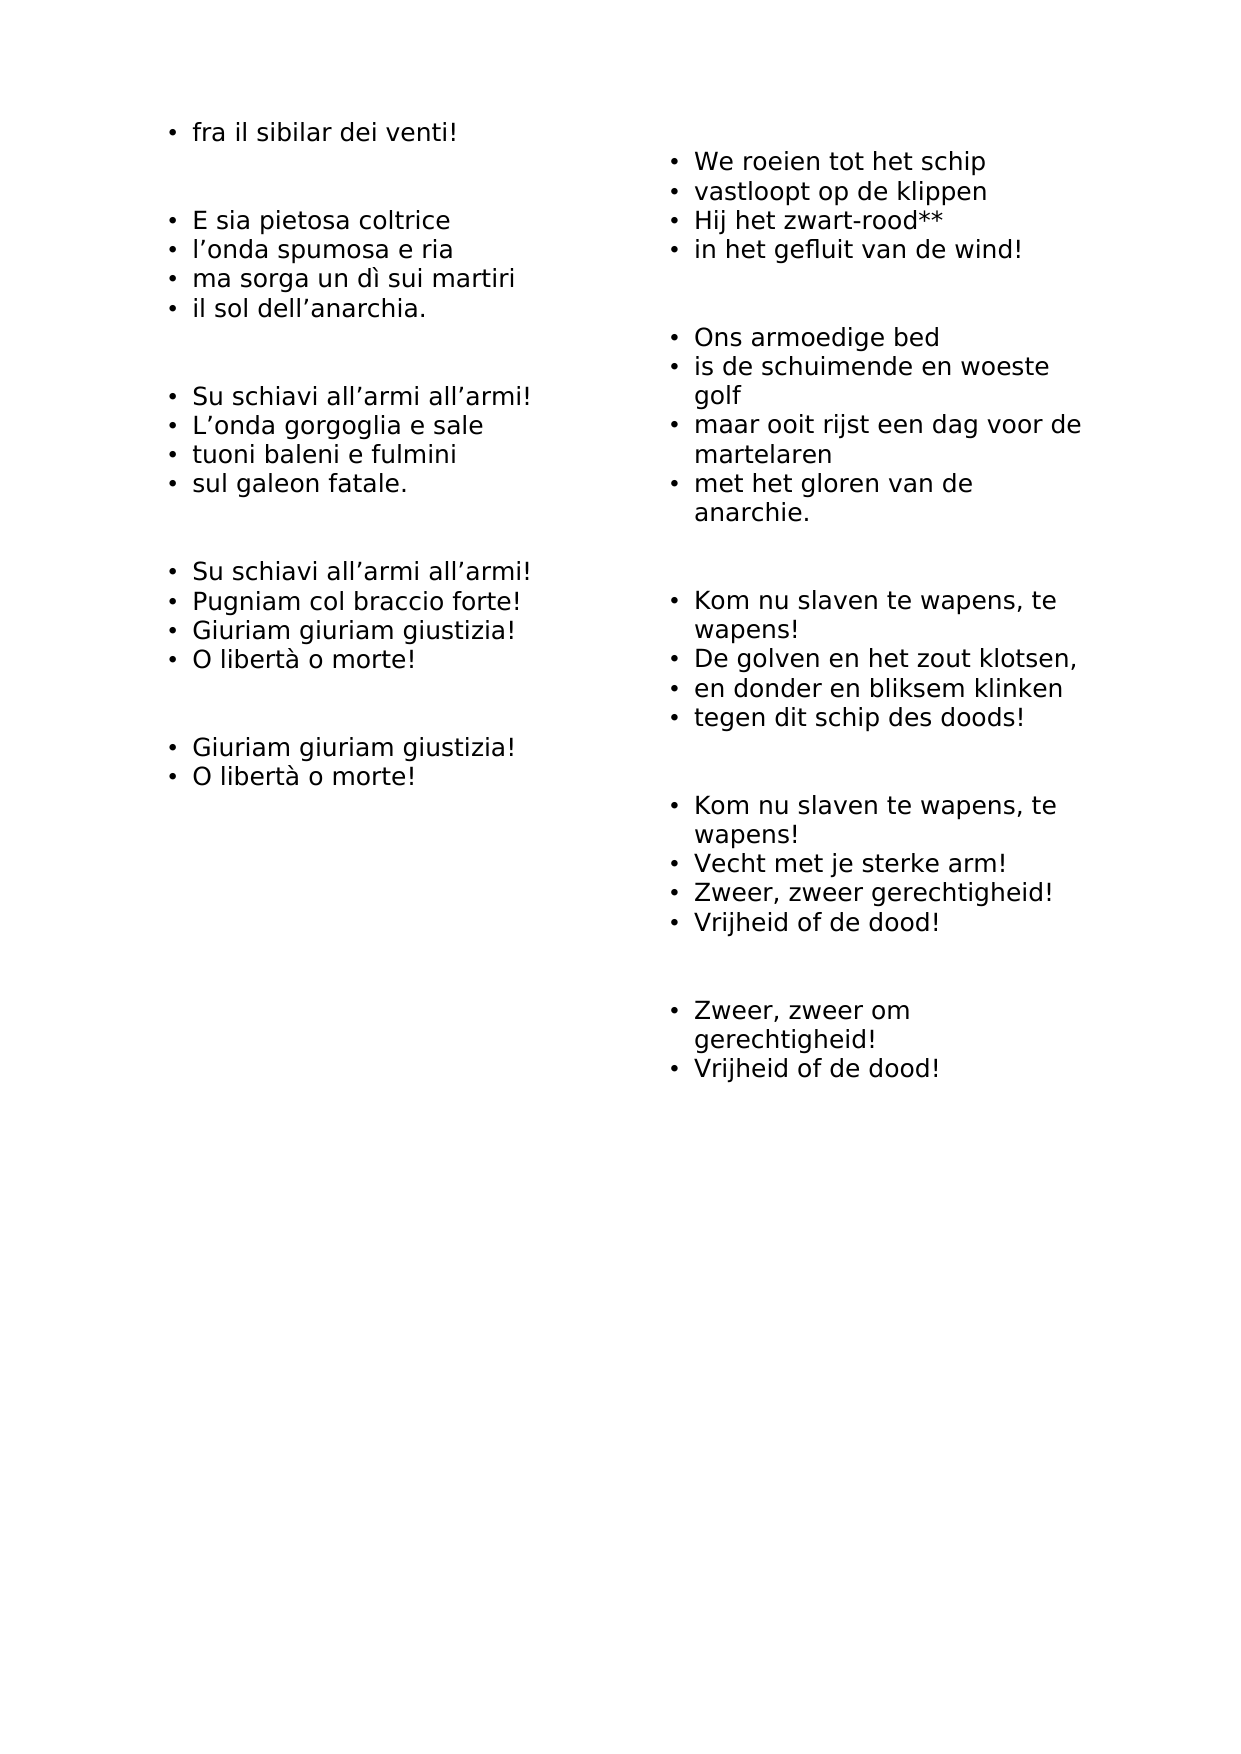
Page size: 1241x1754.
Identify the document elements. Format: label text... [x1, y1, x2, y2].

table_header Siamo la ciurma anemica d’una galera infame su cui ratta la morte miete per lenta fame. Mai orizzonti limpidi schiude la nostra aurora e sulla tolda squallida urla la scolta ognora. I nostri dì si involano fra fetide carene siam magri smunti schiavi stretti in ferro catene. Sorge sul mar la luna ruotan le stelle in cielo ma sulle nostre luci steso è un funereo velo. Torme di schiavi adusti chini a gemer sul remo spezziam queste catene o chini a remar morremo! Cos’è gementi schiavi questo remar remare? Meglio morir tra i flutti sul biancheggiar del mare. Remiam finché la nave si schianti sui frangenti alte le rossonere fra il sibilar dei venti! E sia pietosa coltrice l’onda spumosa e ria ma sorga un dì sui martiri il sol dell’anarchia. Su schiavi all’armi all’armi! L’onda gorgoglia e sale tuoni baleni e fulmini sul galeon fatale. Su schiavi all’armi all’armi! Pugniam col braccio forte! Giuriam giuriam giustizia! O libertà o morte! Giuriam giuriam giustizia! O libertà o morte! [118, 118, 620, 1113]
table_header Wij zijn bemanning met bloedarmoede, van een beruchte gevangenis waar de gewisse dood woedt met langzame honger. Zonder ooit heldere horizonten vangt onze morgen aan en boven onze smerige deken schreeuwt de wachter elk uur uit. Onze dagen vliegen voorbij tussen stinkende kielen We zijn dun, bleek, slaven gebonden met ijzeren ketens. De maan rijst boven de zee draait de sterren in de hemel maar boven ons licht ligt een begrafenissluier. Bemanning van waterloze slaven zeker te leiden aan de riem verbreek deze ketens of buig te roeien en sterven! Lijdende slaven wat roeien jullie? Beter te sterven in de golven op de woeste zee. We roeien tot het schip vastloopt op de klippen Hij het zwart-rood** in het gefluit van de wind! Ons armoedige bed is de schuimende en woeste golf maar ooit rijst een dag voor de martelaren met het gloren van de anarchie. Kom nu slaven te wapens, te wapens! De golven en het zout klotsen, en donder en bliksem klinken tegen dit schip des doods! Kom nu slaven te wapens, te wapens! Vecht met je sterke arm! Zweer, zweer gerechtigheid! Vrijheid of de dood! Zweer, zweer om gerechtigheid! Vrijheid of de dood! [620, 118, 1122, 1113]
